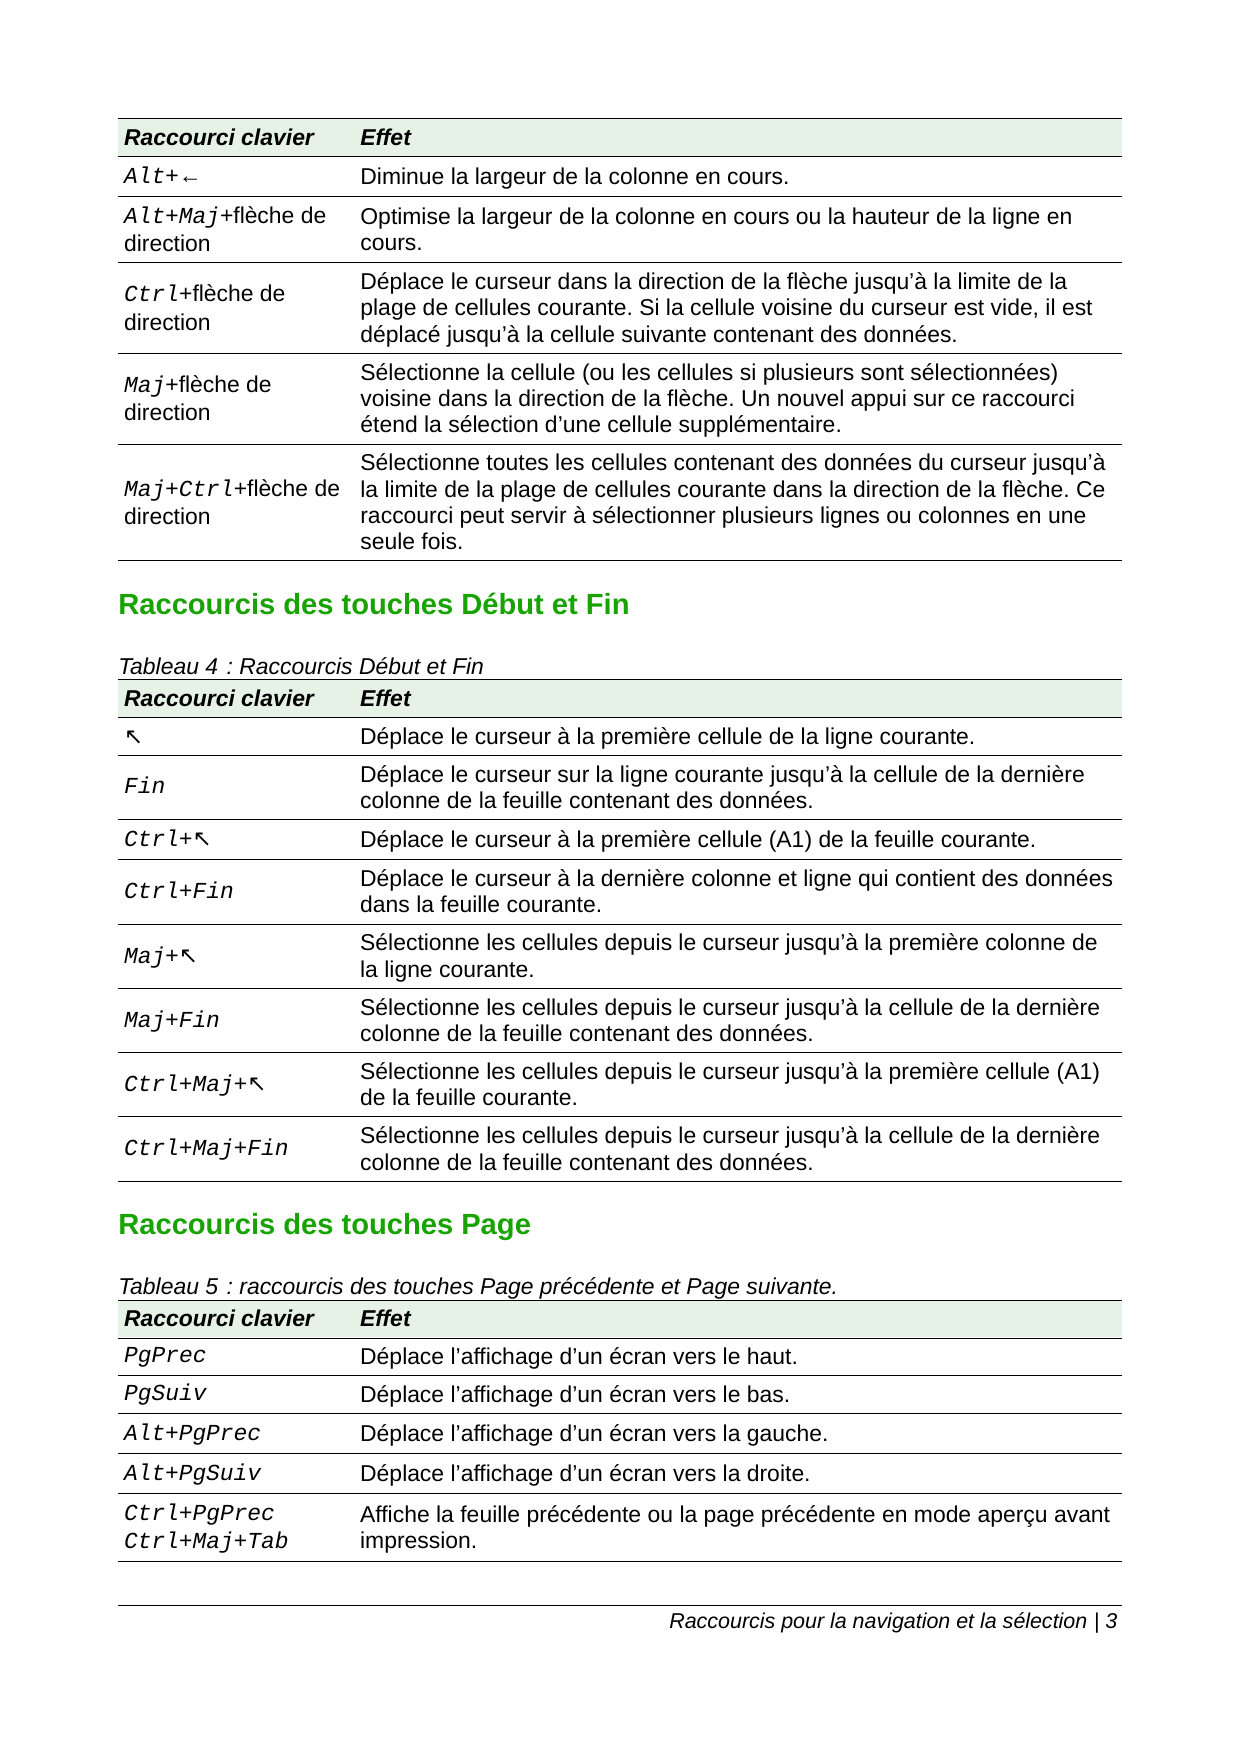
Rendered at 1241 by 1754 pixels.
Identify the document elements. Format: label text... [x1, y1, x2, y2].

table_cell Ctrl+PgPrec Ctrl+Maj+Tab [118, 1494, 354, 1561]
table_cell Déplace le curseur à la dernière colonne et ligne qui contient des données dans la feuille courante. [354, 860, 1122, 923]
table_cell Déplace le curseur sur la ligne courante jusqu’à la cellule de la dernière colonne de la feuille contenant des données. [354, 756, 1122, 819]
table_cell Sélectionne les cellules depuis le curseur jusqu’à la première colonne de la ligne courante. [354, 925, 1122, 988]
table_cell Déplace l’affichage d’un écran vers la gauche. [354, 1414, 1122, 1453]
table_cell Affiche la feuille précédente ou la page précédente en mode aperçu avant impression. [354, 1494, 1122, 1561]
table_cell PgPrec [118, 1339, 354, 1375]
subtitle Raccourcis des touches Début et Fin [118, 587, 1122, 620]
table_cell Ctrl+flèche de direction [118, 263, 354, 353]
text Tableau 5 : raccourcis des touches Page précédente et Page suivante. [118, 1270, 1122, 1299]
table_cell Diminue la largeur de la colonne en cours. [354, 157, 1122, 196]
table_cell PgSuiv [118, 1376, 354, 1413]
table_header Effet [354, 119, 1122, 156]
table_cell Maj+flèche de direction [118, 354, 354, 443]
table_cell Maj+Fin [118, 989, 354, 1052]
table_header Raccourci clavier [118, 1301, 354, 1337]
table_cell Sélectionne les cellules depuis le curseur jusqu’à la cellule de la dernière colonne de la feuille contenant des données. [354, 989, 1122, 1052]
table_cell Déplace l’affichage d’un écran vers la droite. [354, 1454, 1122, 1493]
table_cell Alt+← [118, 157, 354, 196]
table_cell Ctrl+Fin [118, 860, 354, 923]
table_header Raccourci clavier [118, 119, 354, 156]
table_cell Alt+PgSuiv [118, 1454, 354, 1493]
table_cell Déplace le curseur à la première cellule de la ligne courante. [354, 718, 1122, 755]
table_cell Alt+PgPrec [118, 1414, 354, 1453]
table_cell Ctrl+Maj+Fin [118, 1117, 354, 1181]
table_cell Maj+Ctrl+flèche de direction [118, 445, 354, 560]
table_cell ↖ [118, 718, 354, 755]
table_cell Sélectionne la cellule (ou les cellules si plusieurs sont sélectionnées) voisine dans la direction de la flèche. Un nouvel appui sur ce raccourci étend la sélection d’une cellule supplémentaire. [354, 354, 1122, 443]
table_cell Sélectionne les cellules depuis le curseur jusqu’à la cellule de la dernière colonne de la feuille contenant des données. [354, 1117, 1122, 1181]
table_cell Fin [118, 756, 354, 819]
table_cell Sélectionne toutes les cellules contenant des données du curseur jusqu’à la limite de la plage de cellules courante dans la direction de la flèche. Ce raccourci peut servir à sélectionner plusieurs lignes ou colonnes en une seule fois. [354, 445, 1122, 560]
table_cell Déplace le curseur à la première cellule (A1) de la feuille courante. [354, 820, 1122, 859]
table_cell Déplace l’affichage d’un écran vers le bas. [354, 1376, 1122, 1413]
table_cell Optimise la largeur de la colonne en cours ou la hauteur de la ligne en cours. [354, 197, 1122, 262]
table_cell Ctrl+↖ [118, 820, 354, 859]
table_header Effet [354, 680, 1122, 717]
table_header Effet [354, 1301, 1122, 1337]
table_cell Maj+↖ [118, 925, 354, 988]
table_header Raccourci clavier [118, 680, 354, 717]
table_cell Sélectionne les cellules depuis le curseur jusqu’à la première cellule (A1) de la feuille courante. [354, 1053, 1122, 1116]
subtitle Raccourcis des touches Page [118, 1207, 1122, 1241]
table_cell Ctrl+Maj+↖ [118, 1053, 354, 1116]
table_cell Déplace l’affichage d’un écran vers le haut. [354, 1339, 1122, 1375]
text Tableau 4 : Raccourcis Début et Fin [118, 650, 1122, 679]
table_cell Alt+Maj+flèche de direction [118, 197, 354, 262]
table_cell Déplace le curseur dans la direction de la flèche jusqu’à la limite de la plage de cellules courante. Si la cellule voisine du curseur est vide, il est déplacé jusqu’à la cellule suivante contenant des données. [354, 263, 1122, 353]
